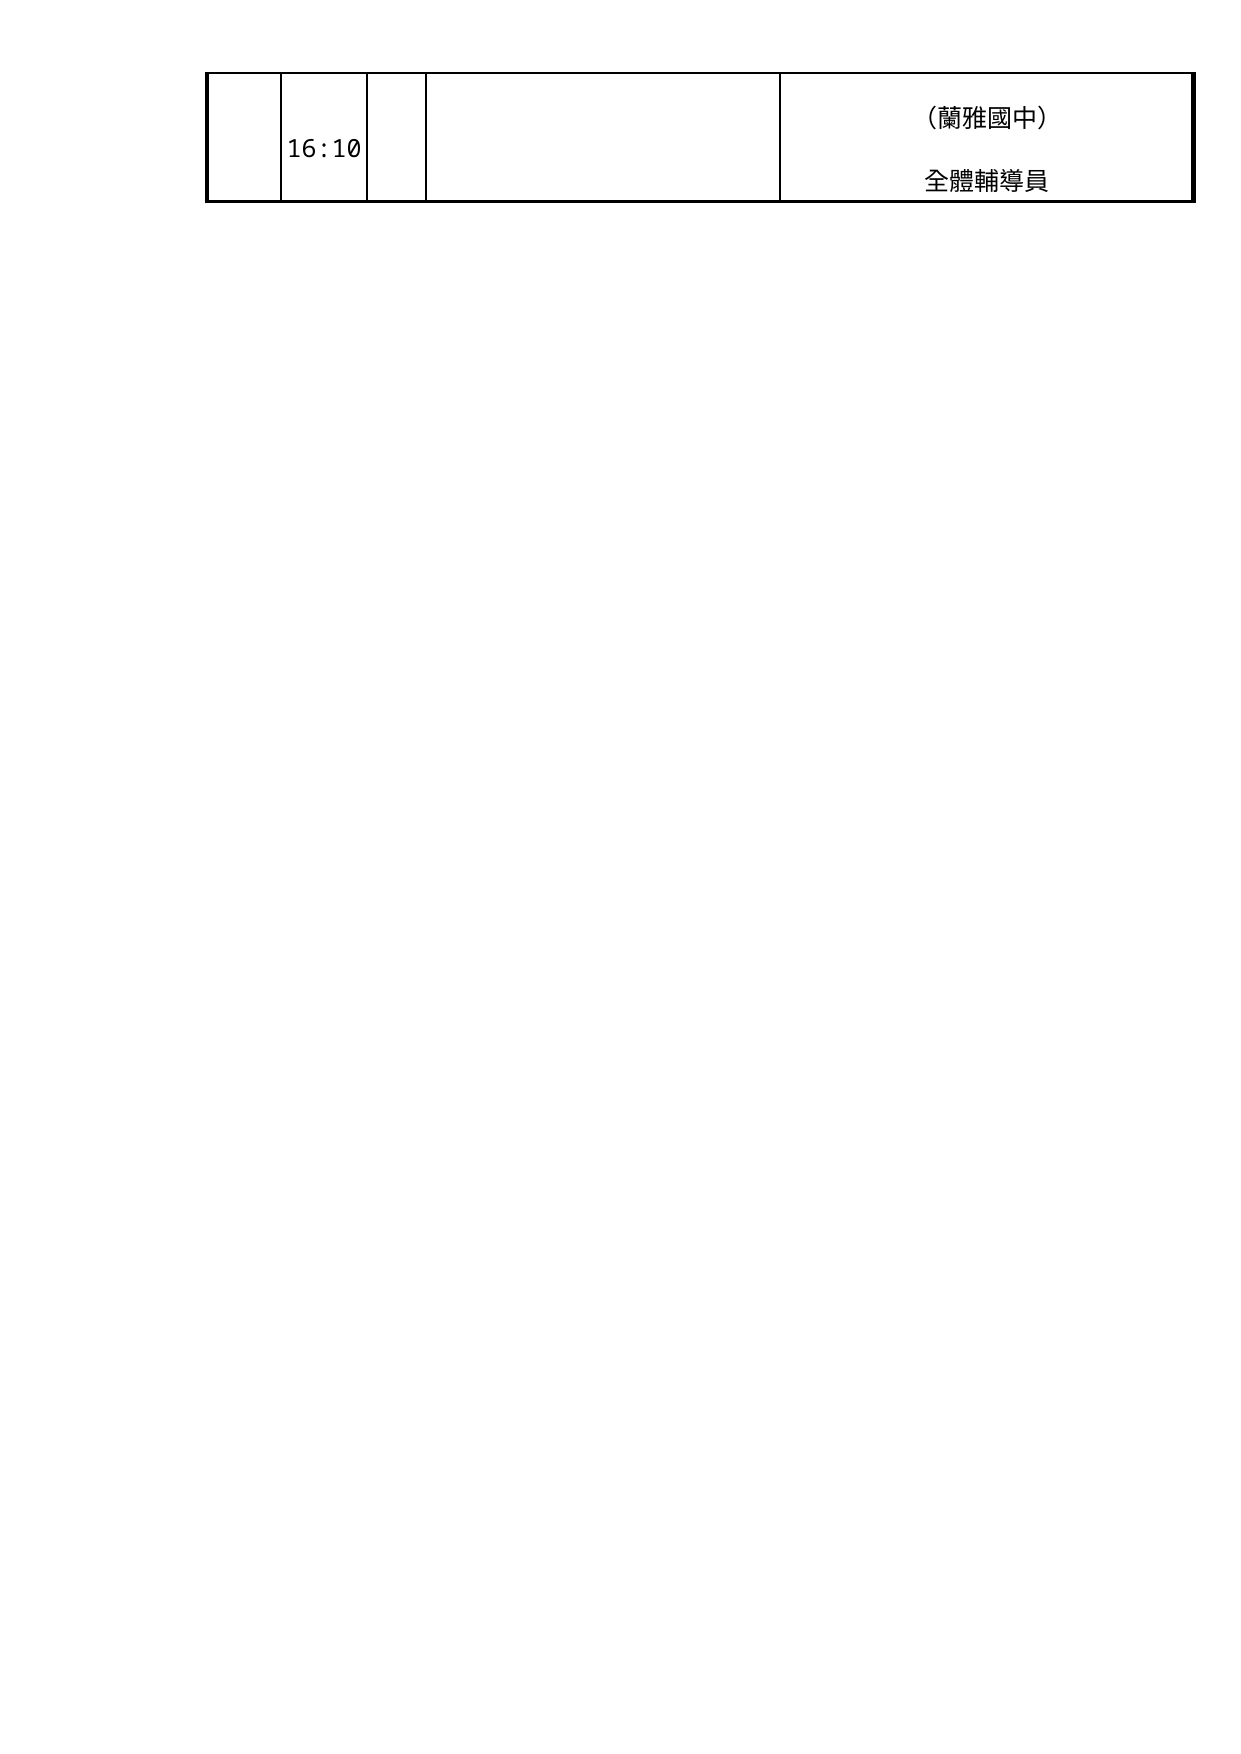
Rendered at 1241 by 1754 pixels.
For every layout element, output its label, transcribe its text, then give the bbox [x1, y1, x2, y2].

table_cell （蘭雅國中） 全體輔導員 [781, 74, 1191, 200]
table_cell [368, 74, 425, 200]
table_cell 16:10 [282, 74, 366, 200]
table_cell [209, 74, 280, 200]
table_cell [427, 74, 779, 200]
